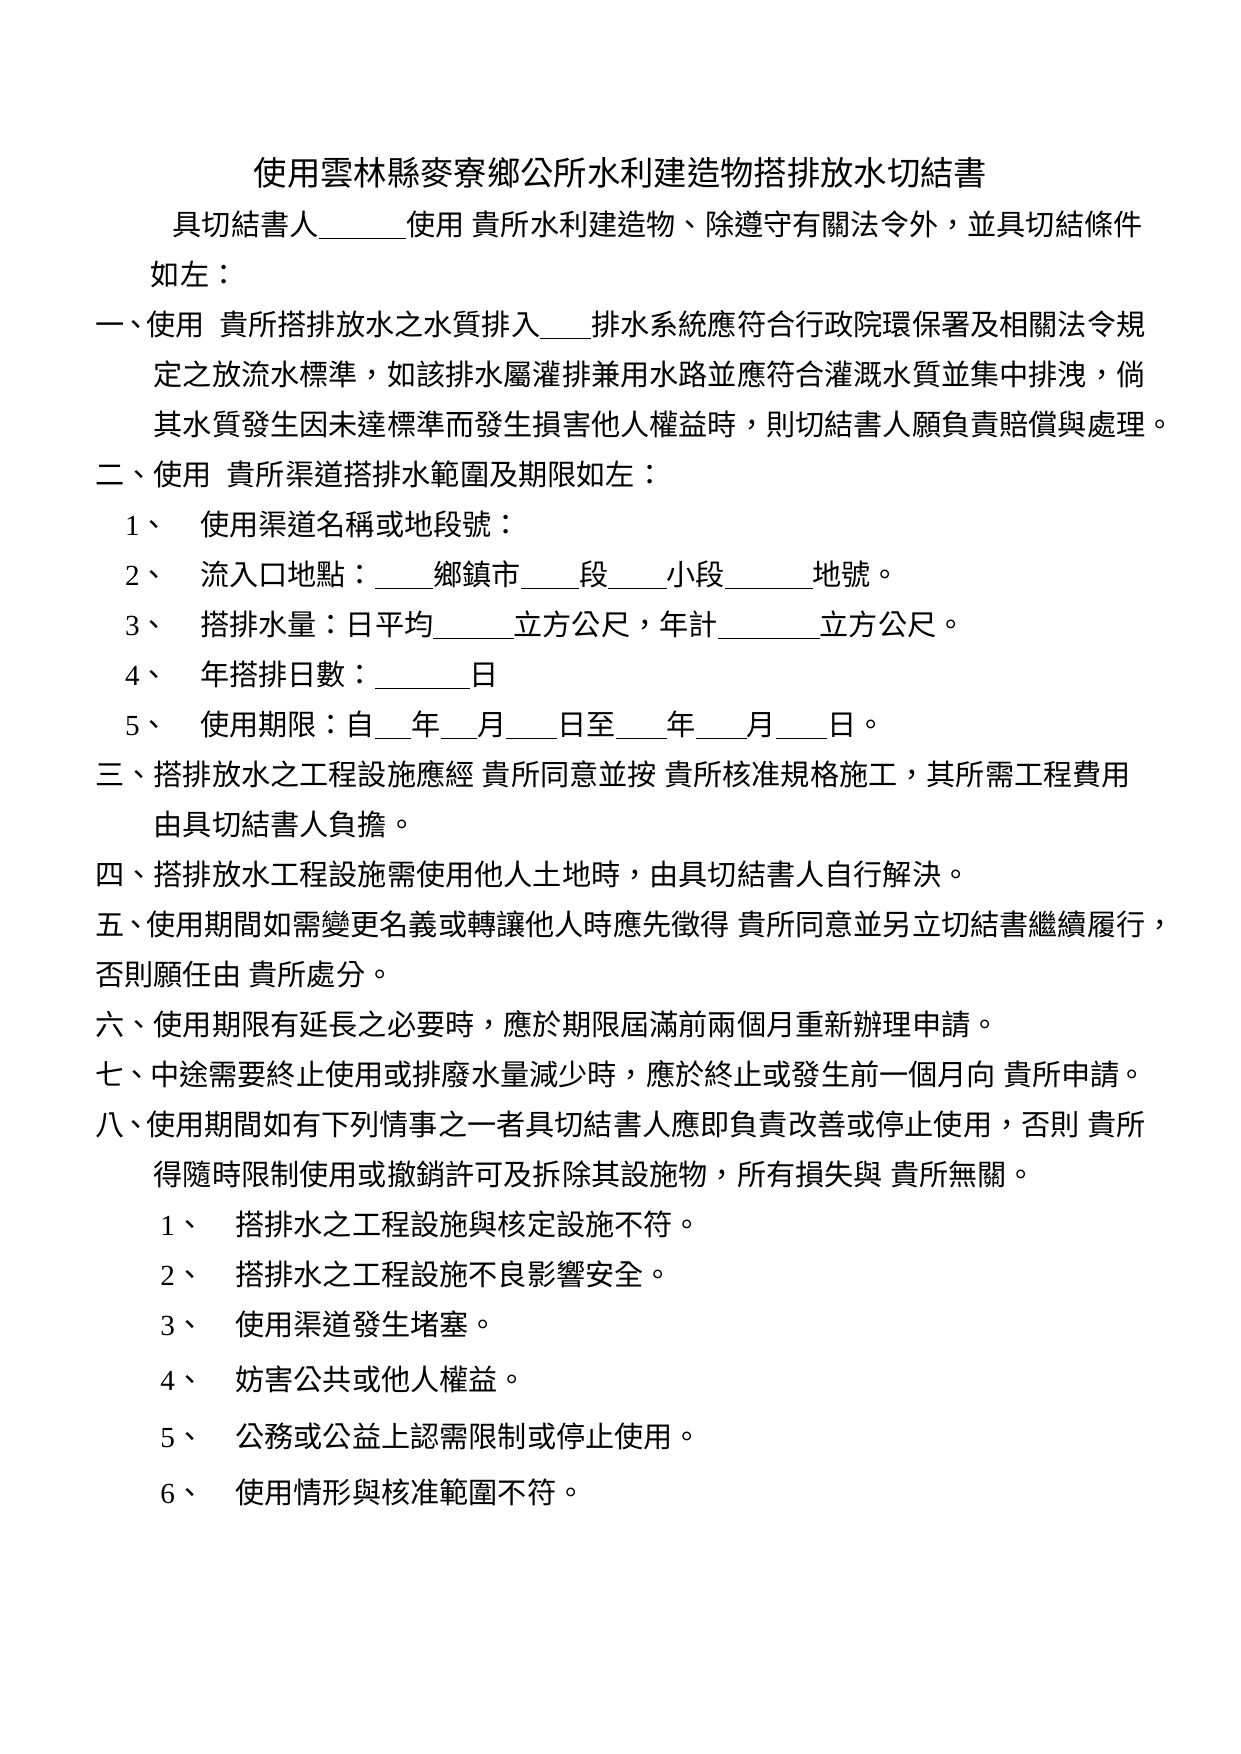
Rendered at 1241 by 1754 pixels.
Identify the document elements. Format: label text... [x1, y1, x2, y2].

list 搭排水量：日平均 立方公尺，年計 立方公尺。 [125, 596, 1145, 646]
list 使用渠道名稱或地段號： [125, 496, 1145, 546]
list 使用期限：自 年 月 日至 年 月 日。 [125, 696, 1145, 746]
list 妨害公共或他人權益。 [160, 1346, 1145, 1402]
list 使用情形與核准範圍不符。 [160, 1458, 1145, 1514]
text 三、搭排放水之工程設施應經 貴所同意並按 貴所核准規格施工，其所需工程費用由具切結書人負擔。 [95, 746, 1145, 846]
text 二、使用 貴所渠道搭排水範圍及期限如左： [95, 446, 1145, 496]
text 具切結書人 使用 貴所水利建造物、除遵守有關法令外，並具切結條件如左： [151, 196, 1145, 296]
text 八、使用期間如有下列情事之一者具切結書人應即負責改善或停止使用，否則 貴所得隨時限制使用或撤銷許可及拆除其設施物，所有損失與 貴所無關。 [95, 1096, 1145, 1196]
text 使用雲林縣麥寮鄉公所水利建造物搭排放水切結書 [95, 146, 1145, 196]
list 公務或公益上認需限制或停止使用。 [160, 1402, 1145, 1458]
text 六、使用期限有延長之必要時，應於期限屆滿前兩個月重新辦理申請。 [95, 996, 1145, 1046]
text 七、中途需要終止使用或排廢水量減少時，應於終止或發生前一個月向 貴所申請。 [95, 1046, 1145, 1096]
text 一、使用 貴所搭排放水之水質排入 排水系統應符合行政院環保署及相關法令規定之放流水標準，如該排水屬灌排兼用水路並應符合灌溉水質並集中排洩，倘其水質發生因未達標準而發生損害他人權益時，則切結書人願負責賠償與處理。 [95, 296, 1145, 446]
list 年搭排日數： 日 [125, 646, 1145, 696]
list 使用渠道發生堵塞。 [160, 1296, 1145, 1346]
list 搭排水之工程設施與核定設施不符。 [160, 1196, 1145, 1246]
text 四、搭排放水工程設施需使用他人土地時，由具切結書人自行解決。 [95, 846, 1145, 896]
list 流入口地點： 鄉鎮市 段 小段 地號。 [125, 546, 1145, 596]
list 搭排水之工程設施不良影響安全。 [160, 1246, 1145, 1296]
text 五、使用期間如需變更名義或轉讓他人時應先徵得 貴所同意並另立切結書繼續履行，否則願任由 貴所處分。 [95, 896, 1145, 996]
